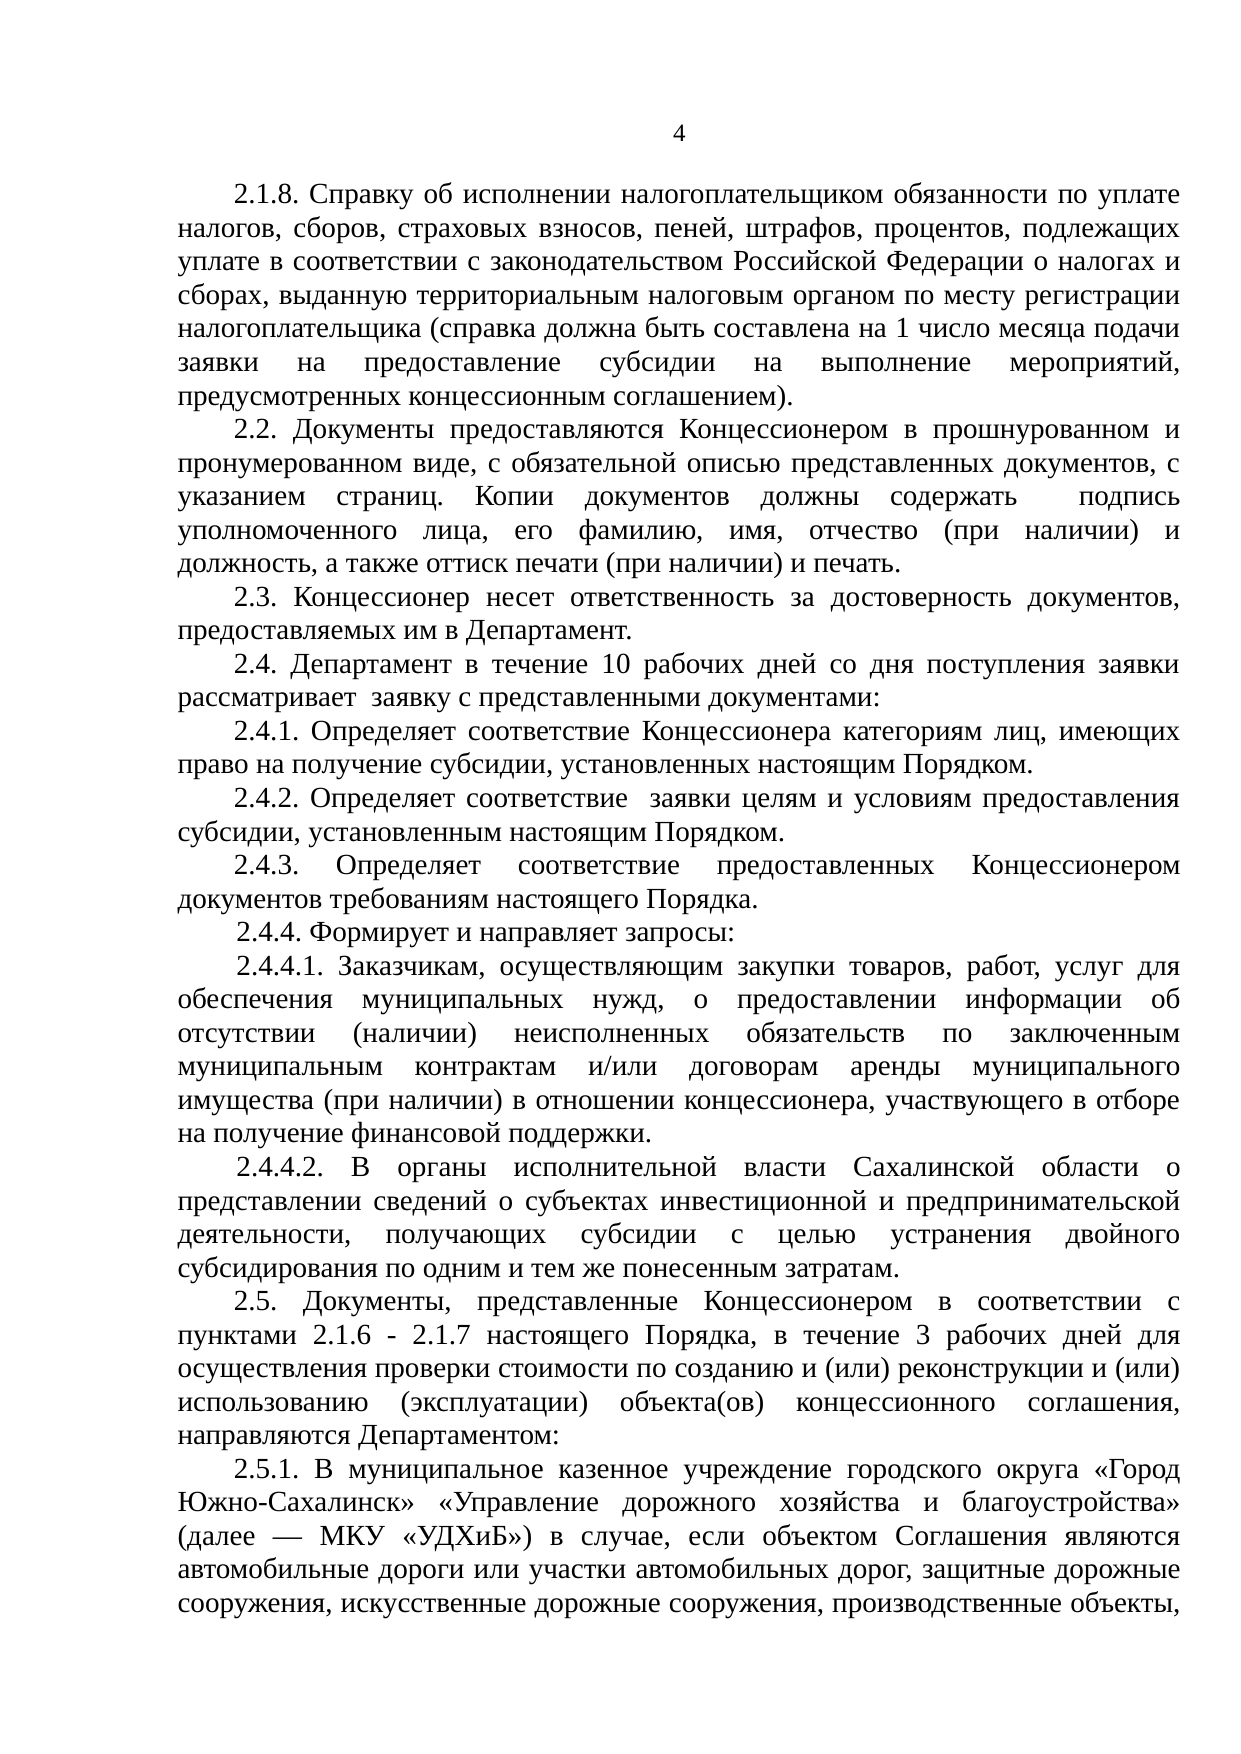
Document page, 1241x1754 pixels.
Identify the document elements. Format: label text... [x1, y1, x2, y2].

text 2.3. Концессионер несет ответственность за достоверность документов, предоставляемых им в Департамент. [177, 579, 1181, 646]
text 2.4.3. Определяет соответствие предоставленных Концессионером документов требованиям настоящего Порядка. [177, 847, 1181, 914]
text 2.5.1. В муниципальное казенное учреждение городского округа «Город Южно-Сахалинск» «Управление дорожного хозяйства и благоустройства» (далее — МКУ «УДХиБ») в случае, если объектом Соглашения являются автомобильные дороги или участки автомобильных дорог, защитные дорожные сооружения, искусственные дорожные сооружения, производственные объекты, [177, 1451, 1181, 1619]
text 2.4.4.1. Заказчикам, осуществляющим закупки товаров, работ, услуг для обеспечения муниципальных нужд, о предоставлении информации об отсутствии (наличии) неисполненных обязательств по заключенным муниципальным контрактам и/или договорам аренды муниципального имущества (при наличии) в отношении концессионера, участвующего в отборе на получение финансовой поддержки. [177, 948, 1181, 1149]
text 2.4.2. Определяет соответствие заявки целям и условиям предоставления субсидии, установленным настоящим Порядком. [177, 780, 1181, 847]
text 2.4. Департамент в течение 10 рабочих дней со дня поступления заявки рассматривает заявку с представленными документами: [177, 646, 1181, 713]
text 2.2. Документы предоставляются Концессионером в прошнурованном и пронумерованном виде, с обязательной описью представленных документов, с указанием страниц. Копии документов должны содержать подпись уполномоченного лица, его фамилию, имя, отчество (при наличии) и должность, а также оттиск печати (при наличии) и печать. [177, 411, 1181, 579]
text 2.4.4. Формирует и направляет запросы: [177, 914, 1181, 948]
text 2.1.8. Справку об исполнении налогоплательщиком обязанности по уплате налогов, сборов, страховых взносов, пеней, штрафов, процентов, подлежащих уплате в соответствии с законодательством Российской Федерации о налогах и сборах, выданную территориальным налоговым органом по месту регистрации налогоплательщика (справка должна быть составлена на 1 число месяца подачи заявки на предоставление субсидии на выполнение мероприятий, предусмотренных концессионным соглашением). [177, 176, 1181, 411]
text 2.5. Документы, представленные Концессионером в соответствии с пунктами 2.1.6 - 2.1.7 настоящего Порядка, в течение 3 рабочих дней для осуществления проверки стоимости по созданию и (или) реконструкции и (или) использованию (эксплуатации) объекта(ов) концессионного соглашения, направляются Департаментом: [177, 1283, 1181, 1451]
text 2.4.4.2. В органы исполнительной власти Сахалинской области о представлении сведений о субъектах инвестиционной и предпринимательской деятельности, получающих субсидии с целью устранения двойного субсидирования по одним и тем же понесенным затратам. [177, 1149, 1181, 1283]
text 2.4.1. Определяет соответствие Концессионера категориям лиц, имеющих право на получение субсидии, установленных настоящим Порядком. [177, 713, 1181, 780]
